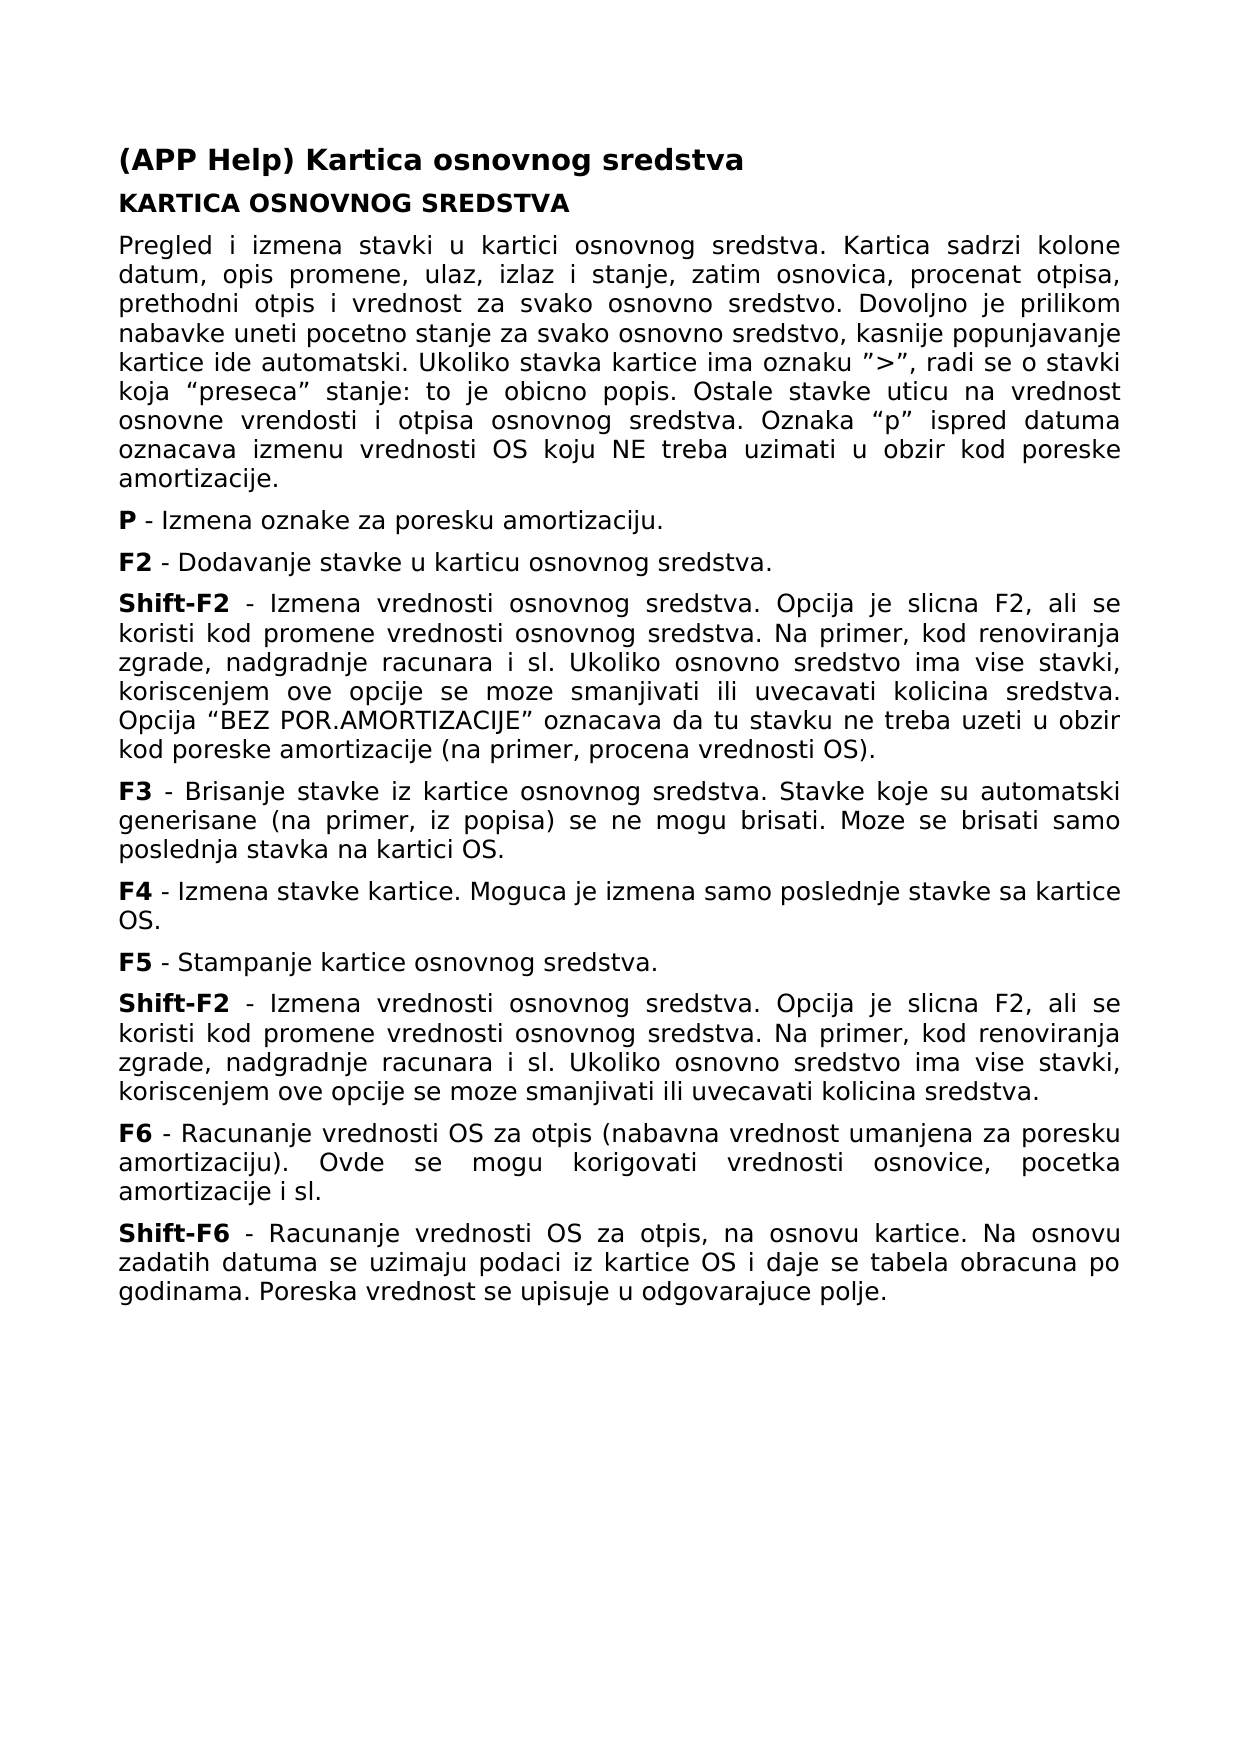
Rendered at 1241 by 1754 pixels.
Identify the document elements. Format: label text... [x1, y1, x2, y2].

subtitle (APP Help) Kartica osnovnog sredstva [118, 143, 1122, 177]
text F4 - Izmena stavke kartice. Moguca je izmena samo poslednje stavke sa kartice OS. [118, 877, 1122, 935]
text F5 - Stampanje kartice osnovnog sredstva. [118, 948, 1122, 977]
text Shift-F2 - Izmena vrednosti osnovnog sredstva. Opcija je slicna F2, ali se koristi kod promene vrednosti osnovnog sredstva. Na primer, kod renoviranja zgrade, nadgradnje racunara i sl. Ukoliko osnovno sredstvo ima vise stavki, koriscenjem ove opcije se moze smanjivati ili uvecavati kolicina sredstva. Opcija “BEZ POR.AMORTIZACIJE” oznacava da tu stavku ne treba uzeti u obzir kod poreske amortizacije (na primer, procena vrednosti OS). [118, 589, 1122, 764]
text F6 - Racunanje vrednosti OS za otpis (nabavna vrednost umanjena za poresku amortizaciju). Ovde se mogu korigovati vrednosti osnovice, pocetka amortizacije i sl. [118, 1119, 1122, 1206]
text F3 - Brisanje stavke iz kartice osnovnog sredstva. Stavke koje su automatski generisane (na primer, iz popisa) se ne mogu brisati. Moze se brisati samo poslednja stavka na kartici OS. [118, 777, 1122, 864]
text P - Izmena oznake za poresku amortizaciju. [118, 506, 1122, 535]
text Pregled i izmena stavki u kartici osnovnog sredstva. Kartica sadrzi kolone datum, opis promene, ulaz, izlaz i stanje, zatim osnovica, procenat otpisa, prethodni otpis i vrednost za svako osnovno sredstvo. Dovoljno je prilikom nabavke uneti pocetno stanje za svako osnovno sredstvo, kasnije popunjavanje kartice ide automatski. Ukoliko stavka kartice ima oznaku ”>”, radi se o stavki koja “preseca” stanje: to je obicno popis. Ostale stavke uticu na vrednost osnovne vrendosti i otpisa osnovnog sredstva. Oznaka “p” ispred datuma oznacava izmenu vrednosti OS koju NE treba uzimati u obzir kod poreske amortizacije. [118, 231, 1122, 494]
text KARTICA OSNOVNOG SREDSTVA [118, 189, 1122, 219]
text F2 - Dodavanje stavke u karticu osnovnog sredstva. [118, 548, 1122, 577]
text Shift-F6 - Racunanje vrednosti OS za otpis, na osnovu kartice. Na osnovu zadatih datuma se uzimaju podaci iz kartice OS i daje se tabela obracuna po godinama. Poreska vrednost se upisuje u odgovarajuce polje. [118, 1219, 1122, 1306]
text Shift-F2 - Izmena vrednosti osnovnog sredstva. Opcija je slicna F2, ali se koristi kod promene vrednosti osnovnog sredstva. Na primer, kod renoviranja zgrade, nadgradnje racunara i sl. Ukoliko osnovno sredstvo ima vise stavki, koriscenjem ove opcije se moze smanjivati ili uvecavati kolicina sredstva. [118, 989, 1122, 1106]
